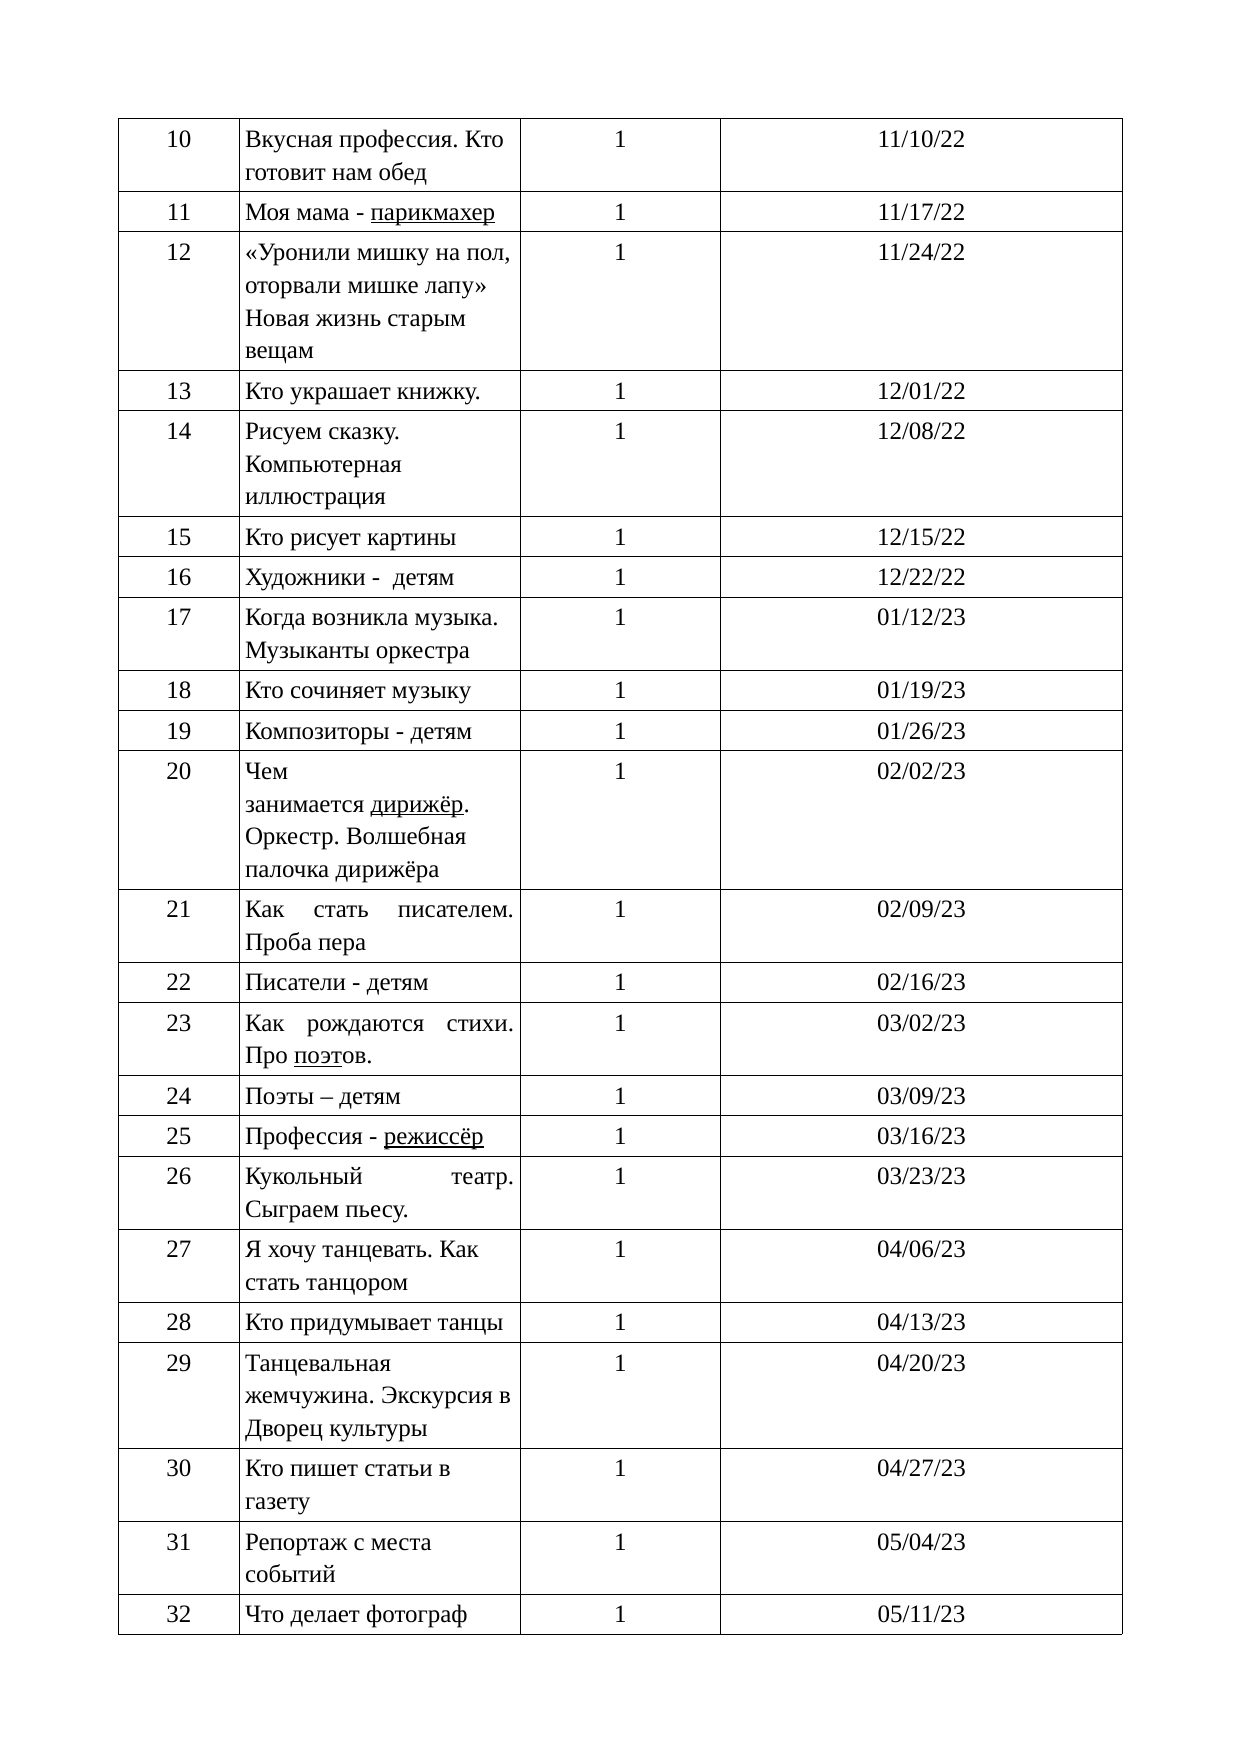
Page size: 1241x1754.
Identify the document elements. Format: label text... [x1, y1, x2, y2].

table_cell 28 [119, 1303, 239, 1342]
table_cell 1 [521, 1076, 720, 1115]
table_cell 06.04.23 [721, 1230, 1122, 1302]
table_cell 17.11.22 [721, 192, 1122, 231]
table_cell Что делает фотограф [240, 1595, 520, 1634]
table_cell 09.03.23 [721, 1076, 1122, 1115]
table_cell 1 [521, 1343, 720, 1448]
table_cell 1 [521, 517, 720, 556]
table_cell 02.02.23 [721, 751, 1122, 889]
table_cell 26 [119, 1157, 239, 1229]
table_cell 16.03.23 [721, 1116, 1122, 1156]
table_cell 09.02.23 [721, 890, 1122, 962]
table_cell 11.05.23 [721, 1595, 1122, 1634]
table_cell Художники - детям [240, 557, 520, 597]
table_cell 1 [521, 711, 720, 750]
table_cell 20.04.23 [721, 1343, 1122, 1448]
table_cell 1 [521, 232, 720, 370]
table_cell 24 [119, 1076, 239, 1115]
table_cell 1 [521, 119, 720, 191]
table_cell 27 [119, 1230, 239, 1302]
table_cell 18 [119, 671, 239, 710]
table_cell 01.12.22 [721, 371, 1122, 410]
table_cell 1 [521, 1157, 720, 1229]
table_cell Поэты – детям [240, 1076, 520, 1115]
table_cell Танцевальная жемчужина. Экскурсия в Дворец культуры [240, 1343, 520, 1448]
table_cell 11 [119, 192, 239, 231]
table_cell 22.12.22 [721, 557, 1122, 597]
table_cell Как рождаются стихи. Про поэтов. [240, 1003, 520, 1075]
table_cell 1 [521, 890, 720, 962]
table_cell Писатели - детям [240, 963, 520, 1002]
table_cell Рисуем сказку. Компьютерная иллюстрация [240, 411, 520, 516]
table_cell Кто сочиняет музыку [240, 671, 520, 710]
table_cell Репортаж с места событий [240, 1522, 520, 1594]
table_cell Профессия - режиссёр [240, 1116, 520, 1156]
table_cell 1 [521, 557, 720, 597]
table_cell Когда возникла музыка. Музыканты оркестра [240, 598, 520, 669]
table_cell 1 [521, 671, 720, 710]
table_cell Кто украшает книжку. [240, 371, 520, 410]
table_cell 10 [119, 119, 239, 191]
table_cell 12.01.23 [721, 598, 1122, 669]
table_cell 32 [119, 1595, 239, 1634]
table_cell 30 [119, 1449, 239, 1521]
table_cell 1 [521, 963, 720, 1002]
table_cell 1 [521, 1522, 720, 1594]
table_cell 15.12.22 [721, 517, 1122, 556]
table_cell 17 [119, 598, 239, 669]
table_cell 16.02.23 [721, 963, 1122, 1002]
table_cell 27.04.23 [721, 1449, 1122, 1521]
table_cell Как стать писателем. Проба пера [240, 890, 520, 962]
table_cell 1 [521, 598, 720, 669]
table_cell 1 [521, 1116, 720, 1156]
table_cell 10.11.22 [721, 119, 1122, 191]
table_cell 08.12.22 [721, 411, 1122, 516]
table_cell 1 [521, 1449, 720, 1521]
table_cell 26.01.23 [721, 711, 1122, 750]
table_cell 02.03.23 [721, 1003, 1122, 1075]
table_cell 21 [119, 890, 239, 962]
table_cell 13.04.23 [721, 1303, 1122, 1342]
table_cell 20 [119, 751, 239, 889]
table_cell Кукольный театр. Сыграем пьесу. [240, 1157, 520, 1229]
table_cell Кто придумывает танцы [240, 1303, 520, 1342]
table_cell Вкусная профессия. Кто готовит нам обед [240, 119, 520, 191]
table_cell Кто пишет статьи в газету [240, 1449, 520, 1521]
table_cell Чем занимается дирижёр. Оркестр. Волшебная палочка дирижёра [240, 751, 520, 889]
table_cell 1 [521, 371, 720, 410]
table_cell Кто рисует картины [240, 517, 520, 556]
table_cell 1 [521, 192, 720, 231]
table_cell «Уронили мишку на пол, оторвали мишке лапу» Новая жизнь старым вещам [240, 232, 520, 370]
table_cell 1 [521, 751, 720, 889]
table_cell 19.01.23 [721, 671, 1122, 710]
table_cell 1 [521, 1003, 720, 1075]
table_cell 24.11.22 [721, 232, 1122, 370]
table_cell 29 [119, 1343, 239, 1448]
table_cell 1 [521, 1303, 720, 1342]
table_cell 25 [119, 1116, 239, 1156]
table_cell 31 [119, 1522, 239, 1594]
table_cell 22 [119, 963, 239, 1002]
table_cell 16 [119, 557, 239, 597]
table_cell 04.05.23 [721, 1522, 1122, 1594]
table_cell 19 [119, 711, 239, 750]
table_cell 1 [521, 1595, 720, 1634]
table_cell 12 [119, 232, 239, 370]
table_cell Я хочу танцевать. Как стать танцором [240, 1230, 520, 1302]
table_cell 15 [119, 517, 239, 556]
table_cell 1 [521, 411, 720, 516]
table_cell 13 [119, 371, 239, 410]
table_cell 23 [119, 1003, 239, 1075]
table_cell Композиторы - детям [240, 711, 520, 750]
table_cell Моя мама - парикмахер [240, 192, 520, 231]
table_cell 14 [119, 411, 239, 516]
table_cell 23.03.23 [721, 1157, 1122, 1229]
table_cell 1 [521, 1230, 720, 1302]
